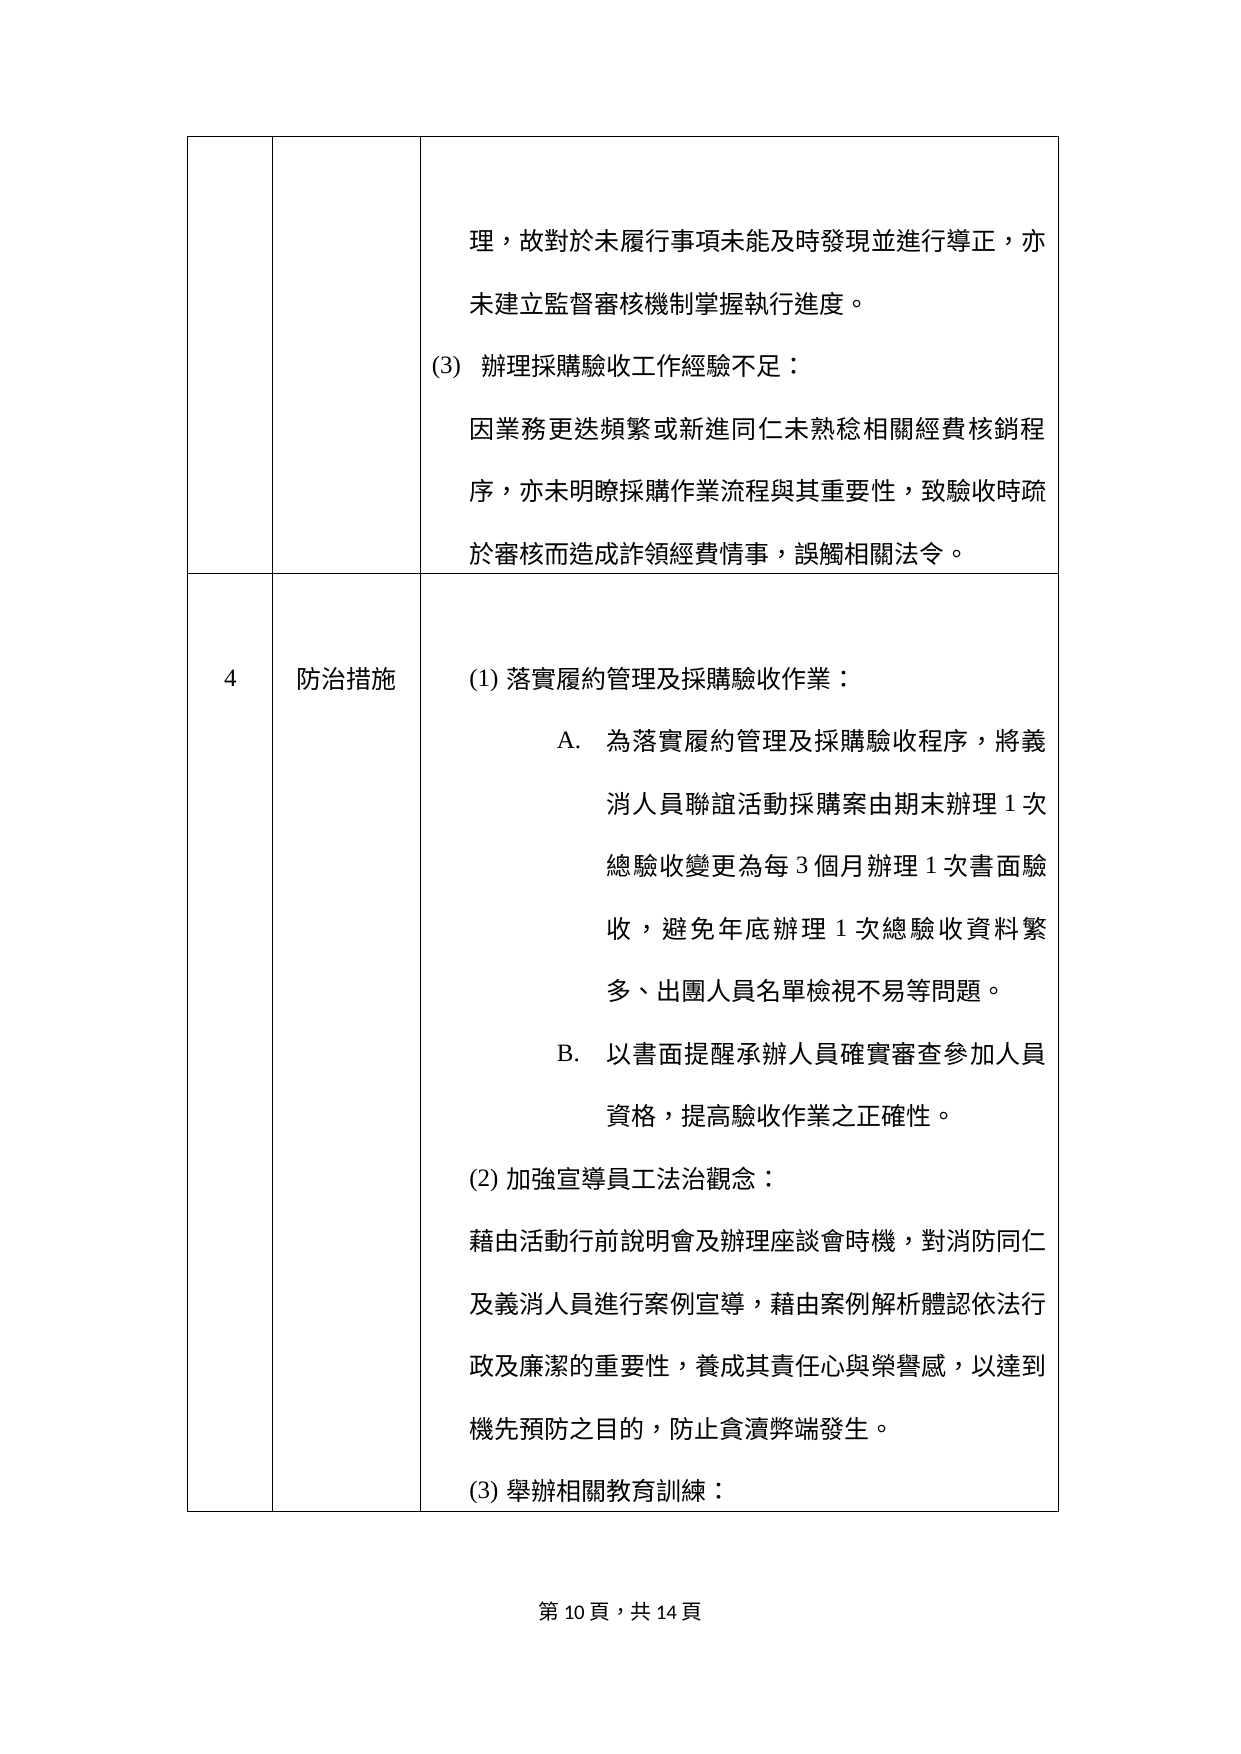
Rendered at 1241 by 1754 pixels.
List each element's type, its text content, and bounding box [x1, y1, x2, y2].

table_cell 落實履約管理及採購驗收作業： 為落實履約管理及採購驗收程序，將義消人員聯誼活動採購案由期末辦理1次總驗收變更為每3個月辦理1次書面驗收，避免年底辦理1次總驗收資料繁多、出團人員名單檢視不易等問題。 以書面提醒承辦人員確實審查參加人員資格，提高驗收作業之正確性。 加強宣導員工法治觀念： 藉由活動行前說明會及辦理座談會時機，對消防同仁及義消人員進行案例宣導，藉由案例解析體認依法行政及廉潔的重要性，養成其責任心與榮譽感，以達到機先預防之目的，防止貪瀆弊端發生。 舉辦相關教育訓練： 本局政風室結合秘書單位針對基層及幹部同仁定期辦理教育訓練，秘書室針對採購行政業務進行教育宣導，並就辦理採購業務時所發現缺失進行導正；政風室則針對不法行為所產生負面影響及相關法律責任進行法紀教育，避免機關同仁故意或過失誤觸法網。 [421, 574, 1058, 1511]
table_cell 理，故對於未履行事項未能及時發現並進行導正，亦未建立監督審核機制掌握執行進度。 辦理採購驗收工作經驗不足： 因業務更迭頻繁或新進同仁未熟稔相關經費核銷程序，亦未明瞭採購作業流程與其重要性，致驗收時疏於審核而造成詐領經費情事，誤觸相關法令。 [421, 137, 1058, 573]
table_cell 防治措施 [273, 574, 420, 1511]
table_cell [273, 137, 420, 573]
table_cell [188, 137, 272, 573]
table_cell 4 [188, 574, 272, 1511]
